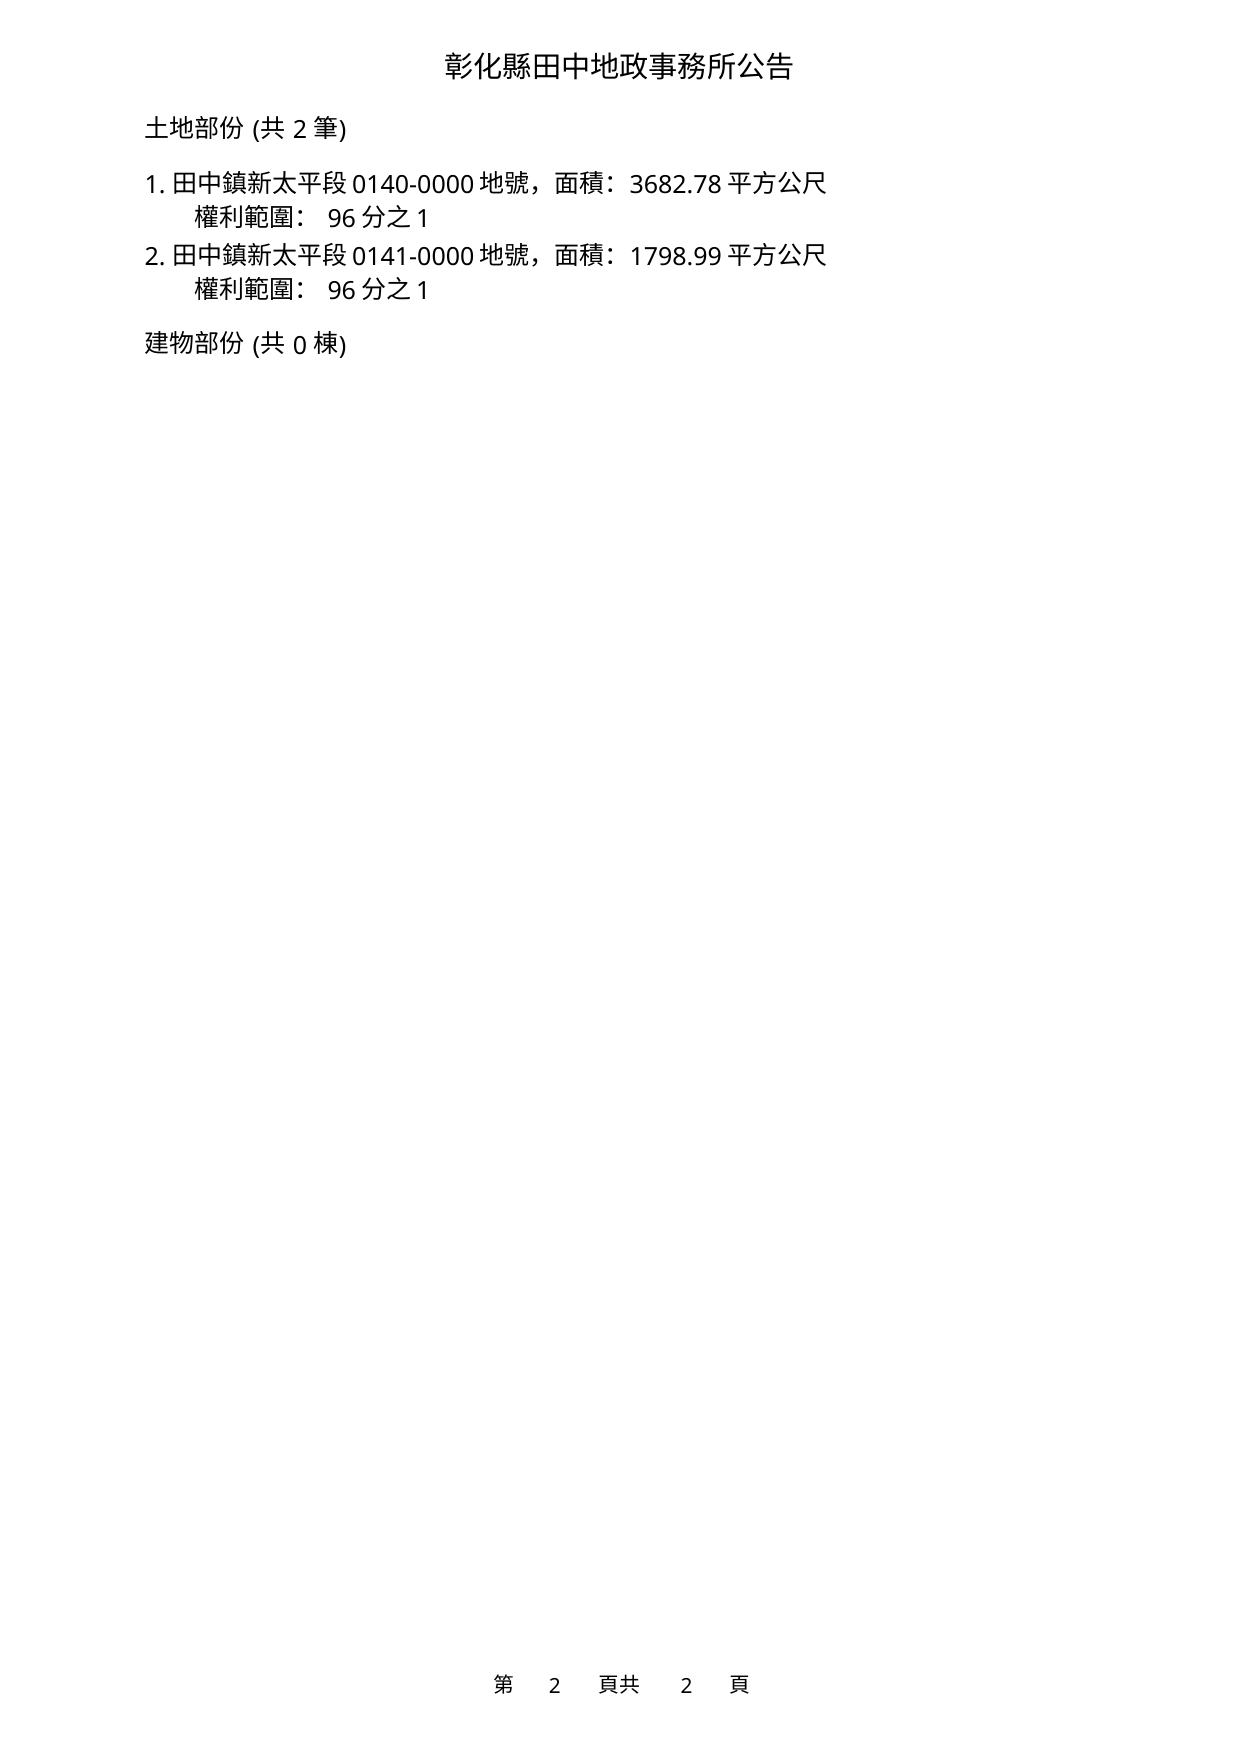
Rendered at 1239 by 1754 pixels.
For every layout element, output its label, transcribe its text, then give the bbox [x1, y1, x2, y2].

table_cell [0, 95, 62, 166]
table_cell [62, 383, 483, 1665]
table_cell 頁 [720, 1665, 760, 1705]
table_cell [653, 383, 719, 1665]
table_header [62, 0, 483, 41]
table_cell 第 [483, 1665, 523, 1705]
table_cell [0, 383, 62, 1665]
table_cell [62, 1665, 483, 1705]
table_cell 頁共 [585, 1665, 653, 1705]
table_header [720, 0, 760, 41]
table_header [585, 0, 653, 41]
table_cell [0, 41, 62, 94]
table_cell 土地部份 (共 2 筆) [62, 95, 1177, 166]
table_cell 建物部份 (共 0 棟) [62, 310, 1177, 382]
table_cell [1177, 41, 1239, 94]
table_cell [760, 1665, 1177, 1705]
table_cell 彰化縣田中地政事務所公告 [62, 41, 1177, 94]
table_cell [760, 383, 1177, 1665]
table_cell 1. 田中鎮新太平段0140-0000地號，面積：3682.78平方公尺 權利範圍： 96分之1 [62, 166, 1177, 238]
table_cell [1177, 310, 1239, 382]
table_cell [524, 383, 585, 1665]
table_cell [0, 310, 62, 382]
table_cell [1177, 95, 1239, 166]
table_header [1177, 0, 1239, 41]
table_cell 2 [653, 1665, 719, 1705]
table_cell [585, 383, 653, 1665]
table_cell [1177, 383, 1239, 1665]
table_header [483, 0, 523, 41]
table_cell [1177, 239, 1239, 310]
table_cell 2 [524, 1665, 585, 1705]
table_header [760, 0, 1177, 41]
table_header [653, 0, 719, 41]
table_header [524, 0, 585, 41]
table_cell [1177, 166, 1239, 238]
table_cell [0, 239, 62, 310]
table_cell [483, 383, 523, 1665]
table_cell 2. 田中鎮新太平段0141-0000地號，面積：1798.99平方公尺 權利範圍： 96分之1 [62, 239, 1177, 310]
table_cell [0, 166, 62, 238]
table_cell [1177, 1665, 1239, 1705]
table_cell [720, 383, 760, 1665]
table_cell [0, 1665, 62, 1705]
table_header [0, 0, 62, 41]
